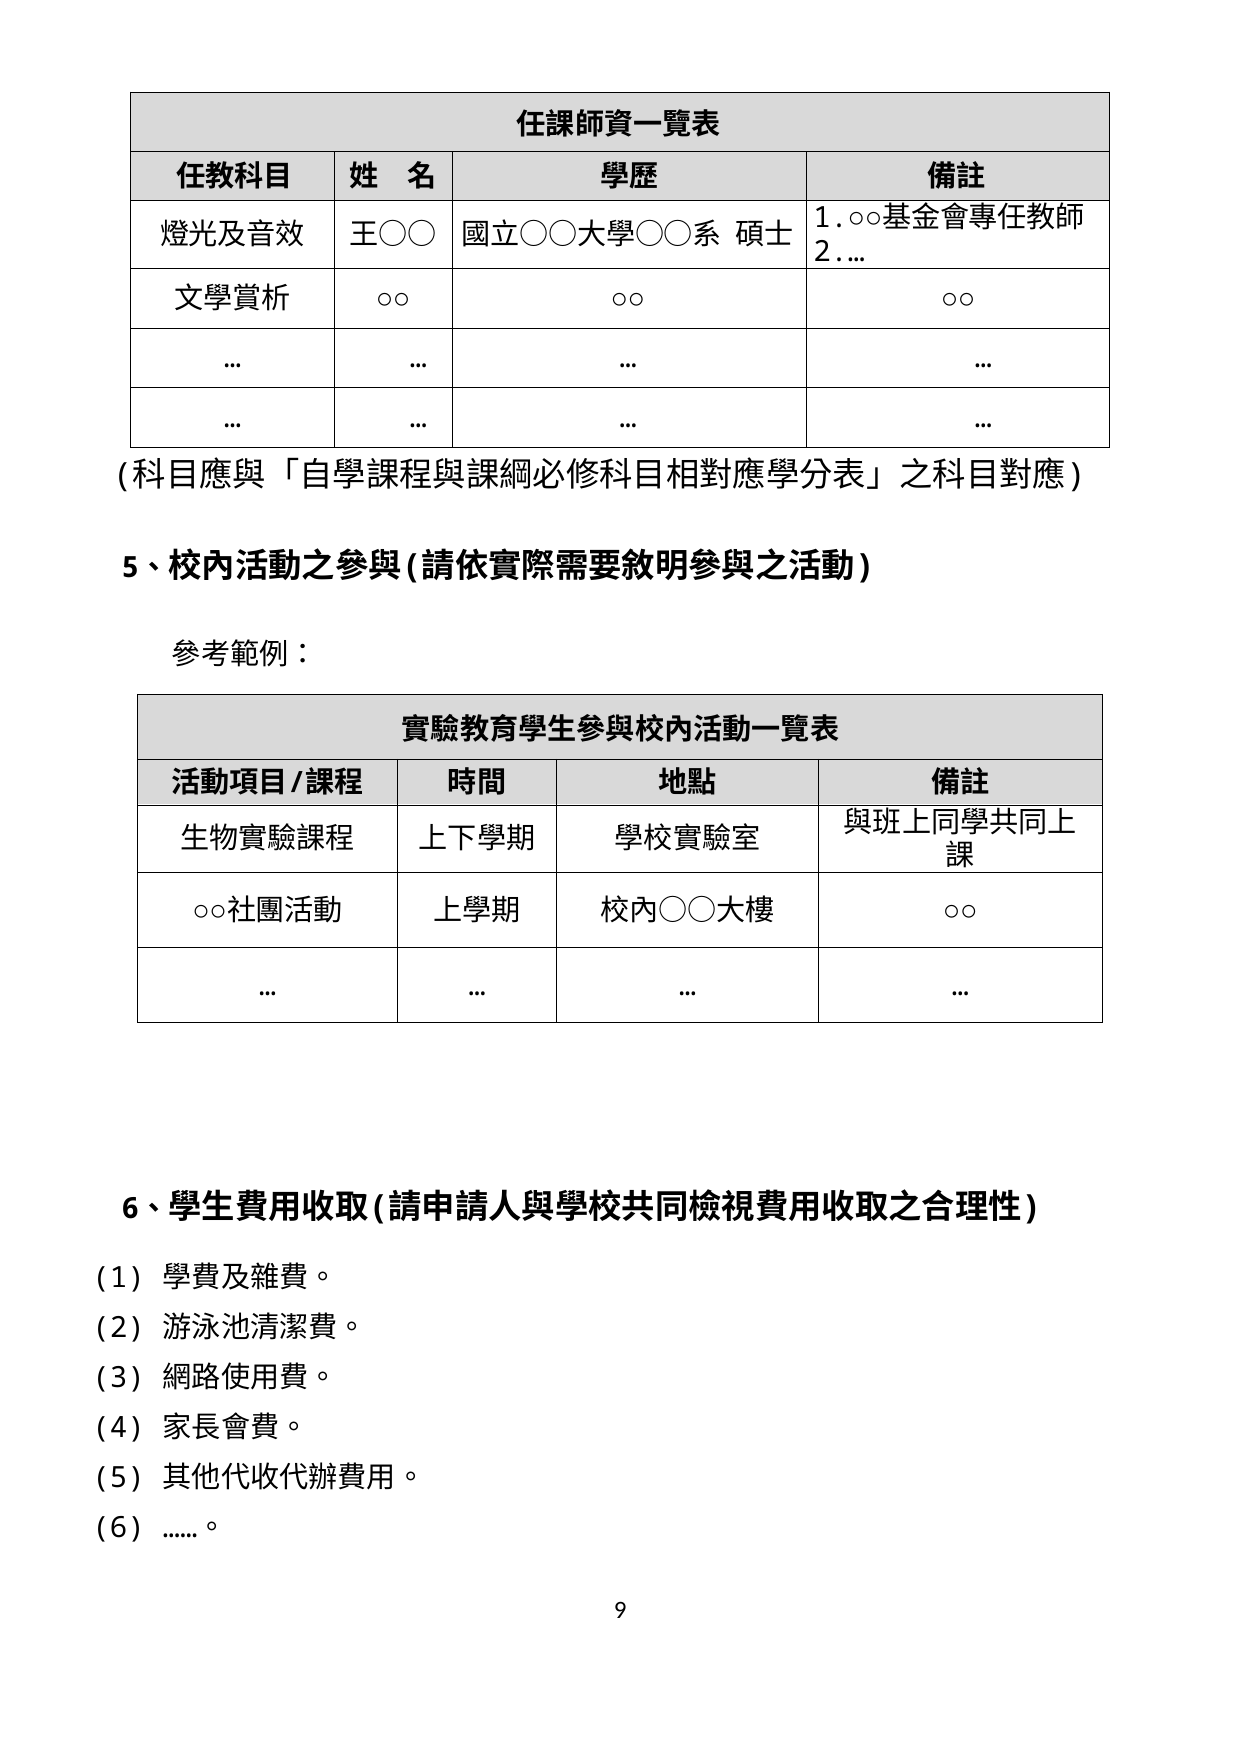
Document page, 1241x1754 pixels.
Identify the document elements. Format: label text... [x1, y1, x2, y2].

table_cell … [335, 388, 452, 447]
table_cell … [453, 388, 806, 447]
table_cell 王○○ [335, 201, 452, 268]
table_cell ○○ [453, 269, 806, 327]
table_cell … [819, 948, 1102, 1022]
table_header 任課師資一覽表 [131, 93, 1109, 151]
table_cell 1.○○基金會專任教師 2.… [807, 201, 1109, 268]
table_cell 備註 [819, 760, 1102, 804]
list ……。 [92, 1497, 1128, 1547]
table_cell … [557, 948, 818, 1022]
table_cell … [131, 329, 334, 387]
table_cell 任教科目 [131, 152, 334, 200]
list 學生費用收取(請申請人與學校共同檢視費用收取之合理性) [121, 1178, 1128, 1228]
table_cell … [807, 329, 1109, 387]
table_cell 上學期 [398, 873, 556, 947]
table_cell ○○社團活動 [138, 873, 397, 947]
table_cell … [335, 329, 452, 387]
table_cell 時間 [398, 760, 556, 804]
table_cell 活動項目/課程 [138, 760, 397, 804]
list 網路使用費。 [92, 1347, 1128, 1397]
table_cell ○○ [807, 269, 1109, 327]
table_cell 校內○○大樓 [557, 873, 818, 947]
table_cell 與班上同學共同上課 [819, 806, 1102, 872]
table_cell … [453, 329, 806, 387]
list 家長會費。 [92, 1397, 1128, 1447]
list 校內活動之參與(請依實際需要敘明參與之活動) [121, 539, 1128, 587]
table_cell 國立○○大學○○系 碩士 [453, 201, 806, 268]
table_cell … [807, 388, 1109, 447]
text (科目應與「自學課程與課綱必修科目相對應學分表」之科目對應) [112, 448, 1128, 496]
list 學費及雜費。 [92, 1247, 1128, 1297]
table_cell ○○ [819, 873, 1102, 947]
table_cell 姓 名 [335, 152, 452, 200]
table_cell 學校實驗室 [557, 806, 818, 872]
table_cell … [398, 948, 556, 1022]
list 游泳池清潔費。 [92, 1297, 1128, 1347]
table_header 實驗教育學生參與校內活動一覽表 [138, 695, 1102, 759]
table_cell 燈光及音效 [131, 201, 334, 268]
list 其他代收代辦費用。 [92, 1447, 1128, 1497]
table_cell ○○ [335, 269, 452, 327]
table_cell 上下學期 [398, 806, 556, 872]
table_cell 地點 [557, 760, 818, 804]
table_cell … [138, 948, 397, 1022]
table_cell 生物實驗課程 [138, 806, 397, 872]
table_cell 備註 [807, 152, 1109, 200]
text 參考範例： [172, 630, 1128, 673]
table_cell 文學賞析 [131, 269, 334, 327]
table_cell … [131, 388, 334, 447]
table_cell 學歷 [453, 152, 806, 200]
